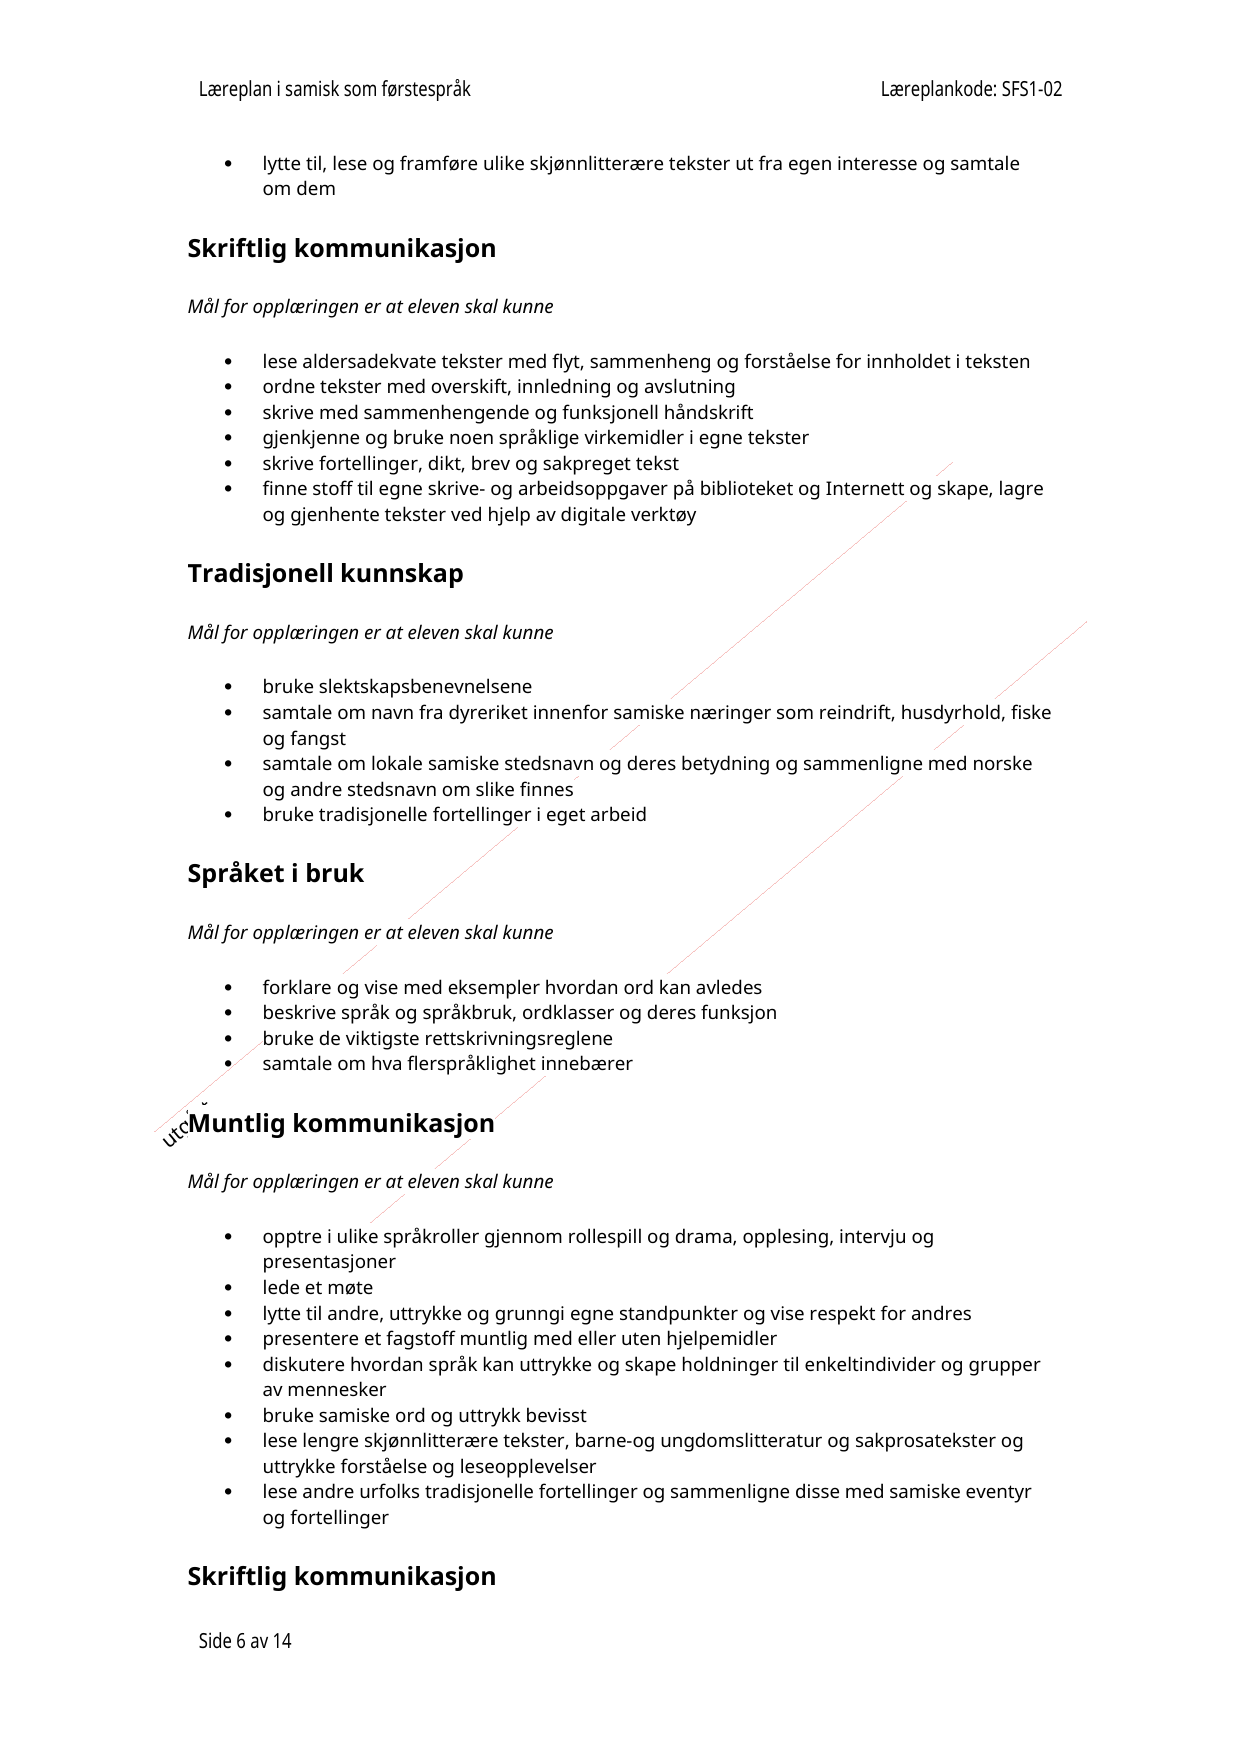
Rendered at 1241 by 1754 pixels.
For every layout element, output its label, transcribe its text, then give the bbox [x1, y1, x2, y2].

list samtale om navn fra dyreriket innenfor samiske næringer som reindrift, husdyrhold, fiske og fangst [611, 725, 962, 750]
list gjenkjenne og bruke noen språklige virkemidler i egne tekster [809, 425, 1053, 450]
subtitle Tradisjonell kunnskap [464, 556, 839, 590]
subtitle Skriftlig kommunikasjon [497, 230, 1053, 264]
list bruke samiske ord og uttrykk bevisst [225, 1402, 263, 1427]
text Mål for opplæringen er at eleven skal kunne [736, 619, 1053, 645]
subtitle Språket i bruk [444, 856, 806, 890]
list lede et møte [225, 1274, 263, 1300]
text Mål for opplæringen er at eleven skal kunne [561, 619, 764, 645]
list opptre i ulike språkroller gjennom rollespill og drama, opplesing, intervju og presentasjoner [225, 1223, 263, 1274]
list samtale om lokale samiske stedsnavn og deres betydning og sammenligne med norske og andre stedsnavn om slike finnes [574, 776, 901, 801]
subtitle Tradisjonell kunnskap [802, 556, 1053, 590]
list beskrive språk og språkbruk, ordklasser og deres funksjon [637, 999, 1053, 1025]
list bruke de viktigste rettskrivningsreglene [613, 1025, 1053, 1051]
text Mål for opplæringen er at eleven skal kunne [561, 919, 731, 945]
list lytte til, lese og framføre ulike skjønnlitterære tekster ut fra egen interesse og samtale om dem [336, 150, 1053, 201]
list lede et møte [373, 1274, 1053, 1300]
list opptre i ulike språkroller gjennom rollespill og drama, opplesing, intervju og presentasjoner [396, 1223, 1053, 1274]
list bruke tradisjonelle fortellinger i eget arbeid [844, 801, 1053, 827]
list bruke samiske ord og uttrykk bevisst [587, 1402, 1053, 1427]
subtitle Skriftlig kommunikasjon [497, 1559, 1053, 1593]
text Mål for opplæringen er at eleven skal kunne [703, 919, 1053, 945]
list lese lengre skjønnlitterære tekster, barne-og ungdomslitteratur og sakprosatekster og uttrykke forståelse og leseopplevelser [225, 1427, 1053, 1478]
list finne stoff til egne skrive- og arbeidsoppgaver på biblioteket og Internett og skape, lagre og gjenhente tekster ved hjelp av digitale verktøy [877, 476, 1053, 527]
list finne stoff til egne skrive- og arbeidsoppgaver på biblioteket og Internett og skape, lagre og gjenhente tekster ved hjelp av digitale verktøy [697, 501, 904, 527]
list diskutere hvordan språk kan uttrykke og skape holdninger til enkeltindivider og grupper av mennesker [387, 1351, 1053, 1402]
list bruke tradisjonelle fortellinger i eget arbeid [225, 801, 263, 827]
subtitle Språket i bruk [768, 856, 1053, 890]
list lese andre urfolks tradisjonelle fortellinger og sammenligne disse med samiske eventyr og fortellinger [225, 1478, 1053, 1529]
list lytte til andre, uttrykke og grunngi egne standpunkter og vise respekt for andres [972, 1300, 1053, 1325]
list bruke slektskapsbenevnelsene [996, 674, 1053, 699]
list bruke slektskapsbenevnelsene [225, 674, 263, 699]
list samtale om hva flerspråklighet innebærer [633, 1051, 1053, 1076]
list samtale om navn fra dyreriket innenfor samiske næringer som reindrift, husdyrhold, fiske og fangst [935, 699, 1053, 750]
list samtale om lokale samiske stedsnavn og deres betydning og sammenligne med norske og andre stedsnavn om slike finnes [875, 750, 1053, 801]
list skrive med sammenhengende og funksjonell håndskrift [754, 399, 1053, 425]
subtitle Språket i bruk [364, 856, 481, 890]
subtitle Muntlig kommunikasjon [495, 1105, 1053, 1139]
text Mål for opplæringen er at eleven skal kunne [436, 1168, 1053, 1194]
list samtale om navn fra dyreriket innenfor samiske næringer som reindrift, husdyrhold, fiske og fangst [346, 725, 637, 750]
text Mål for opplæringen er at eleven skal kunne [187, 293, 1053, 319]
list bruke slektskapsbenevnelsene [672, 674, 1022, 699]
list forklare og vise med eksempler hvordan ord kan avledes [763, 974, 1053, 999]
list beskrive språk og språkbruk, ordklasser og deres funksjon [225, 999, 311, 1025]
list presentere et fagstoff muntlig med eller uten hjelpemidler [777, 1325, 1053, 1351]
list skrive fortellinger, dikt, brev og sakpreget tekst [679, 450, 1053, 476]
list bruke de viktigste rettskrivningsreglene [225, 1025, 263, 1051]
list bruke tradisjonelle fortellinger i eget arbeid [647, 801, 871, 827]
list samtale om hva flerspråklighet innebærer [225, 1051, 263, 1076]
list bruke slektskapsbenevnelsene [532, 674, 698, 699]
list ordne tekster med overskift, innledning og avslutning [736, 374, 1053, 399]
